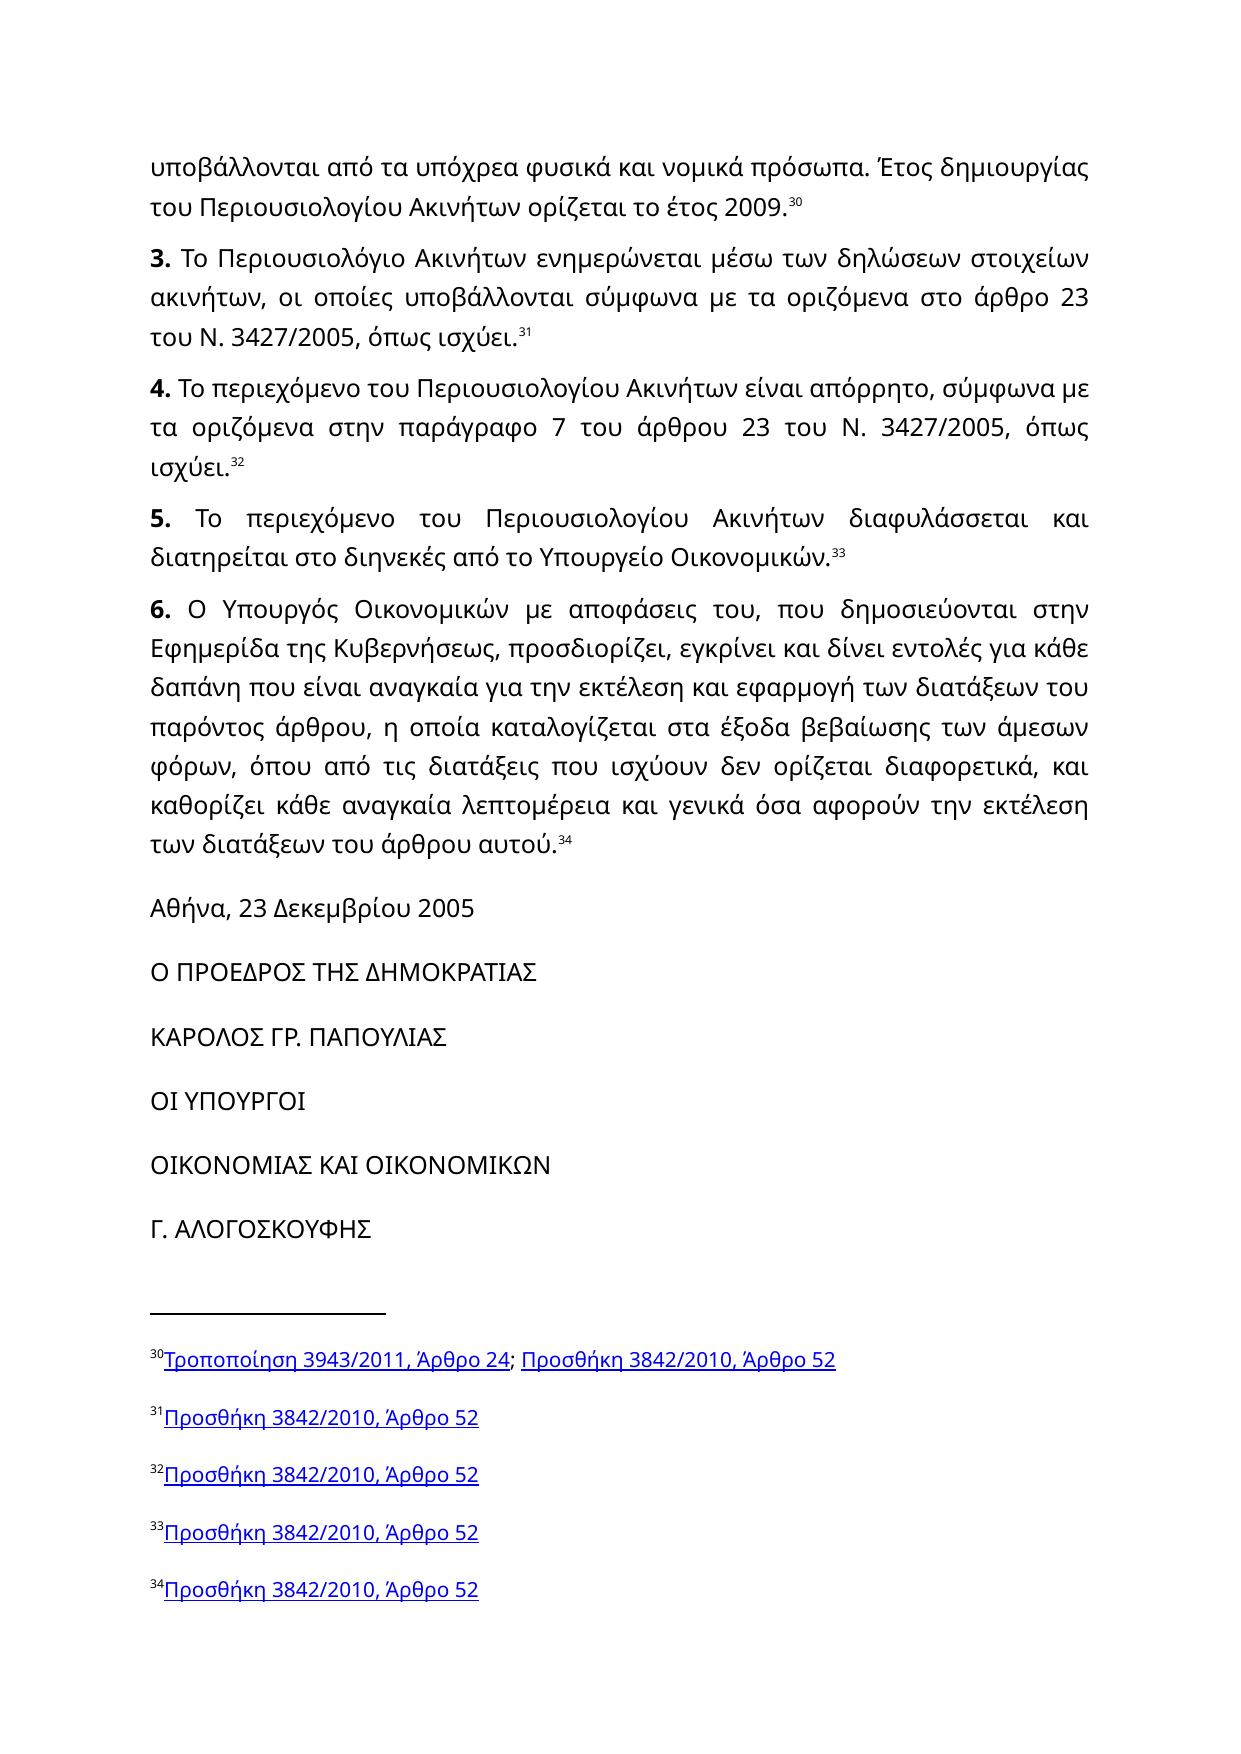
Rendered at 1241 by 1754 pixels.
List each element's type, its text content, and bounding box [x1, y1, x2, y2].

text 6. Ο Υπουργός Οικονομικών με αποφάσεις του, που δημοσιεύονται στην Εφημερίδα της Κυβερνήσεως, προσδιορίζει, εγκρίνει και δίνει εντολές για κάθε δαπάνη που είναι αναγκαία για την εκτέλεση και εφαρμογή των διατάξεων του παρόντος άρθρου, η οποία καταλογίζεται στα έξοδα βεβαίωσης των άμεσων φόρων, όπου από τις διατάξεις που ισχύουν δεν ορίζεται διαφορετικά, και καθορίζει κάθε αναγκαία λεπτομέρεια και γενικά όσα αφορούν την εκτέλεση των διατάξεων του άρθρου αυτού. [150, 592, 1090, 861]
text 4. Το περιεχόμενο του Περιουσιολογίου Ακινήτων είναι απόρρητο, σύμφωνα με τα οριζόμενα στην παράγραφο 7 του άρθρου 23 του Ν. 3427/2005, όπως ισχύει. [150, 371, 1090, 483]
text Ο ΠΡΟΕΔΡΟΣ ΤΗΣ ΔΗΜΟΚΡΑΤΙΑΣ [150, 955, 1090, 989]
text ΟΙ ΥΠΟΥΡΓΟΙ [150, 1083, 1090, 1117]
text Αθήνα, 23 Δεκεμβρίου 2005 [150, 891, 1090, 925]
text 5. Το περιεχόμενο του Περιουσιολογίου Ακινήτων διαφυλάσσεται και διατηρείται στο διηνεκές από το Υπουργείο Οικονομικών. [150, 501, 1090, 574]
text Προσθήκη 3842/2010, Άρθρο 52 [150, 1460, 1090, 1489]
text ΚΑΡΟΛΟΣ ΓΡ. ΠΑΠΟΥΛΙΑΣ [150, 1019, 1090, 1053]
text Τροποποίηση 3943/2011, Άρθρο 24; Προσθήκη 3842/2010, Άρθρο 52 [150, 1345, 1090, 1373]
text 3. Το Περιουσιολόγιο Ακινήτων ενημερώνεται μέσω των δηλώσεων στοιχείων ακινήτων, οι οποίες υποβάλλονται σύμφωνα με τα οριζόμενα στο άρθρο 23 του Ν. 3427/2005, όπως ισχύει. [150, 241, 1090, 353]
text Προσθήκη 3842/2010, Άρθρο 52 [150, 1576, 1090, 1604]
text Προσθήκη 3842/2010, Άρθρο 52 [150, 1518, 1090, 1546]
text Γ. ΑΛΟΓΟΣΚΟΥΦΗΣ [150, 1212, 1090, 1246]
text ΟΙΚΟΝΟΜΙΑΣ ΚΑΙ ΟΙΚΟΝΟΜΙΚΩΝ [150, 1147, 1090, 1182]
text Προσθήκη 3842/2010, Άρθρο 52 [150, 1403, 1090, 1431]
text υποβάλλονται από τα υπόχρεα φυσικά και νομικά πρόσωπα. Έτος δημιουργίας του Περιουσιολογίου Ακινήτων ορίζεται το έτος 2009. [150, 150, 1090, 223]
